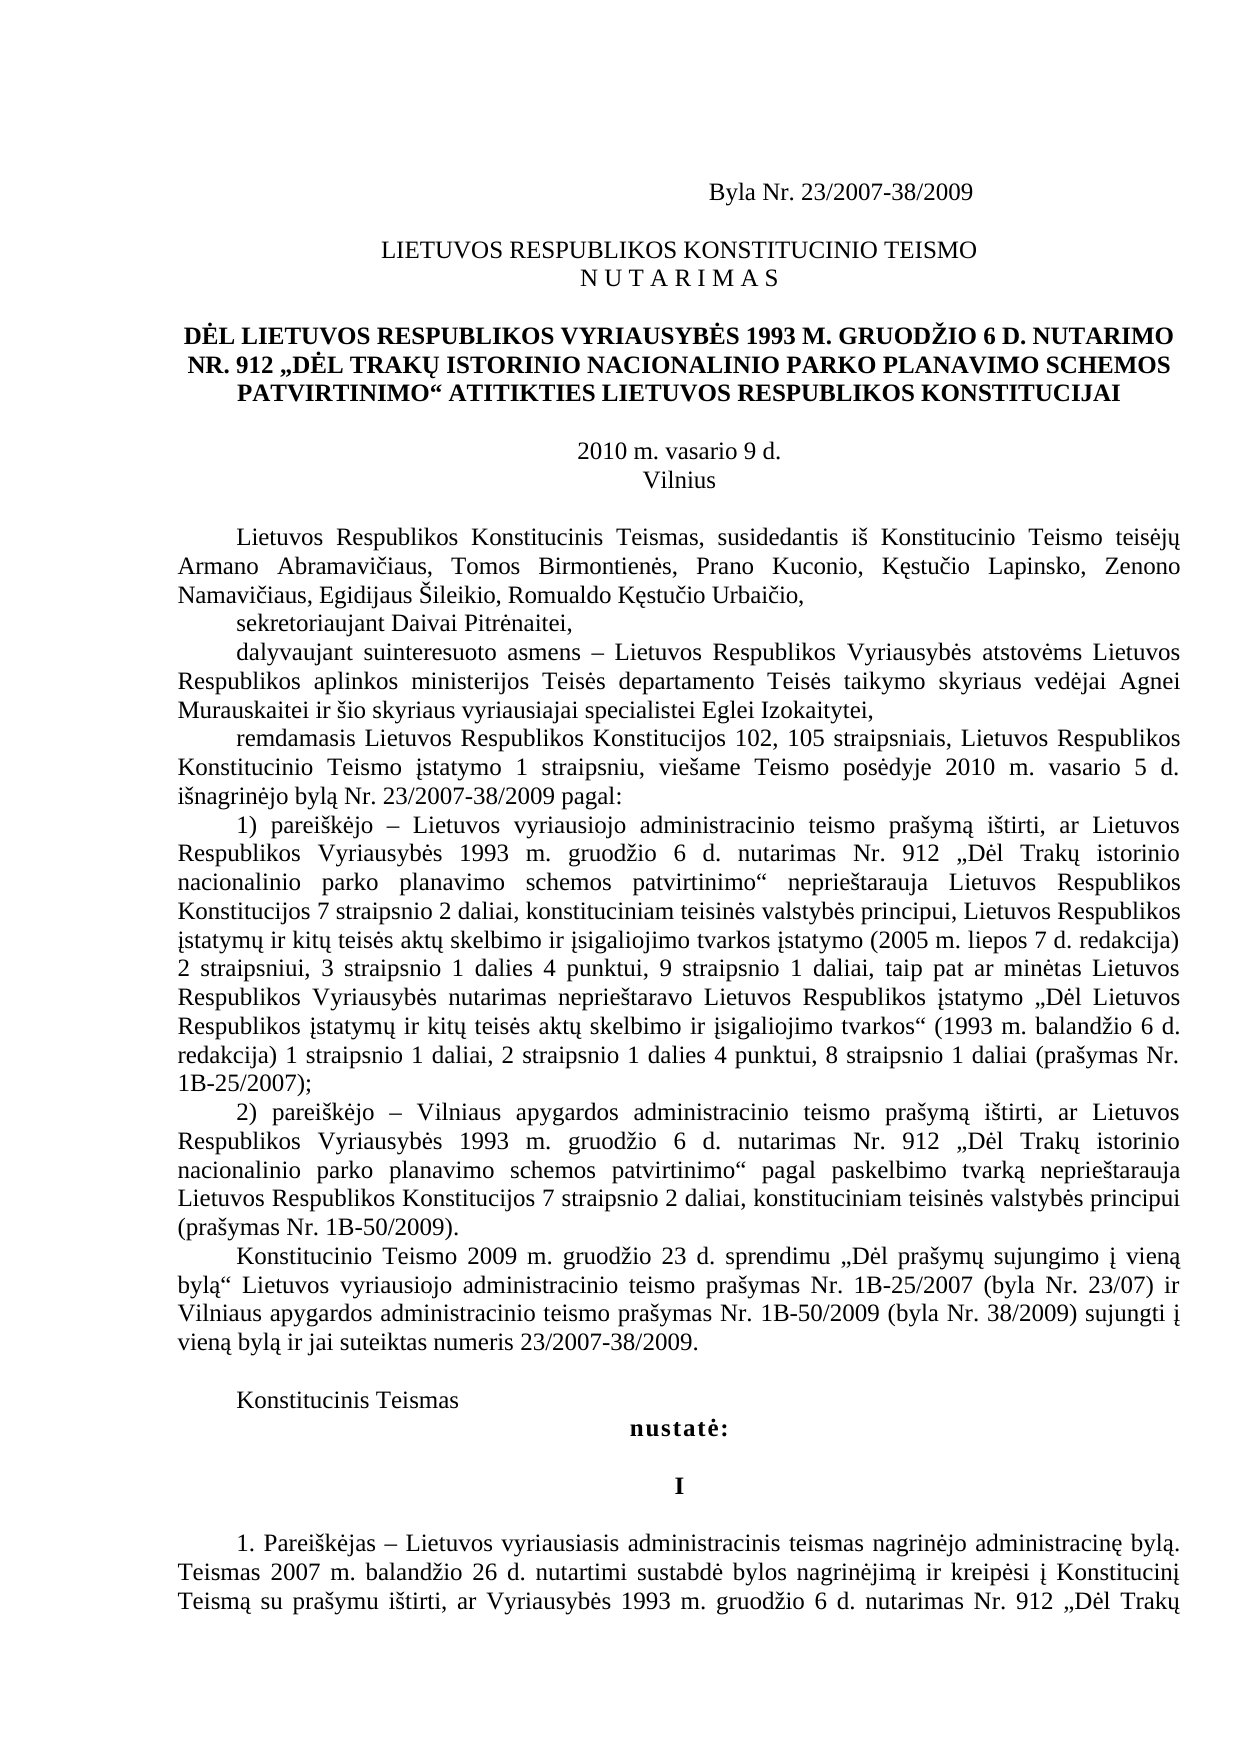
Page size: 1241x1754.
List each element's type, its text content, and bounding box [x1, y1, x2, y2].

text 2) pareiškėjo – Vilniaus apygardos administracinio teismo prašymą ištirti, ar Lietuvos Respublikos Vyriausybės 1993 m. gruodžio 6 d. nutarimas Nr. 912 „Dėl Trakų istorinio nacionalinio parko planavimo schemos patvirtinimo“ pagal paskelbimo tvarką neprieštarauja Lietuvos Respublikos Konstitucijos 7 straipsnio 2 daliai, konstituciniam teisinės valstybės principui (prašymas Nr. 1B-50/2009). [177, 1097, 1181, 1241]
text Lietuvos Respublikos Konstitucinis Teismas, susidedantis iš Konstitucinio Teismo teisėjų Armano Abramavičiaus, Tomos Birmontienės, Prano Kuconio, Kęstučio Lapinsko, Zenono Namavičiaus, Egidijaus Šileikio, Romualdo Kęstučio Urbaičio, [177, 522, 1181, 608]
text Byla Nr. 23/2007-38/2009 [177, 177, 1181, 206]
text I [177, 1471, 1181, 1500]
text LIETUVOS RESPUBLIKOS KONSTITUCINIO TEISMO [177, 235, 1181, 263]
text dalyvaujant suinteresuoto asmens – Lietuvos Respublikos Vyriausybės atstovėms Lietuvos Respublikos aplinkos ministerijos Teisės departamento Teisės taikymo skyriaus vedėjai Agnei Murauskaitei ir šio skyriaus vyriausiajai specialistei Eglei Izokaitytei, [177, 637, 1181, 723]
text nustatė: [177, 1413, 1181, 1442]
text n u t a r i m a s [177, 263, 1181, 292]
text 1. Pareiškėjas – Lietuvos vyriausiasis administracinis teismas nagrinėjo administracinę bylą. Teismas 2007 m. balandžio 26 d. nutartimi sustabdė bylos nagrinėjimą ir kreipėsi į Konstitucinį Teismą su prašymu ištirti, ar Vyriausybės 1993 m. gruodžio 6 d. nutarimas Nr. 912 „Dėl Trakų [177, 1528, 1181, 1615]
text Vilnius [177, 465, 1181, 493]
text 2010 m. vasario 9 d. [177, 436, 1181, 465]
text Konstitucinis Teismas [177, 1385, 1181, 1413]
text sekretoriaujant Daivai Pitrėnaitei, [177, 608, 1181, 637]
text DĖL LIETUVOS RESPUBLIKOS VYRIAUSYBĖS 1993 M. GRUODŽIO 6 D. NUTARIMO Nr. 912 „DĖL TRAKŲ ISTORINIO NACIONALINIO PARKO PLANAVIMO SCHEMOS PATVIRTINIMO“ ATITIKTIES LIETUVOS RESPUBLIKOS KONSTITUCIJAI [177, 321, 1181, 407]
text Konstitucinio Teismo 2009 m. gruodžio 23 d. sprendimu „Dėl prašymų sujungimo į vieną bylą“ Lietuvos vyriausiojo administracinio teismo prašymas Nr. 1B-25/2007 (byla Nr. 23/07) ir Vilniaus apygardos administracinio teismo prašymas Nr. 1B-50/2009 (byla Nr. 38/2009) sujungti į vieną bylą ir jai suteiktas numeris 23/2007-38/2009. [177, 1241, 1181, 1356]
text 1) pareiškėjo – Lietuvos vyriausiojo administracinio teismo prašymą ištirti, ar Lietuvos Respublikos Vyriausybės 1993 m. gruodžio 6 d. nutarimas Nr. 912 „Dėl Trakų istorinio nacionalinio parko planavimo schemos patvirtinimo“ neprieštarauja Lietuvos Respublikos Konstitucijos 7 straipsnio 2 daliai, konstituciniam teisinės valstybės principui, Lietuvos Respublikos įstatymų ir kitų teisės aktų skelbimo ir įsigaliojimo tvarkos įstatymo (2005 m. liepos 7 d. redakcija) 2 straipsniui, 3 straipsnio 1 dalies 4 punktui, 9 straipsnio 1 daliai, taip pat ar minėtas Lietuvos Respublikos Vyriausybės nutarimas neprieštaravo Lietuvos Respublikos įstatymo „Dėl Lietuvos Respublikos įstatymų ir kitų teisės aktų skelbimo ir įsigaliojimo tvarkos“ (1993 m. balandžio 6 d. redakcija) 1 straipsnio 1 daliai, 2 straipsnio 1 dalies 4 punktui, 8 straipsnio 1 daliai (prašymas Nr. 1B-25/2007); [177, 810, 1181, 1097]
text remdamasis Lietuvos Respublikos Konstitucijos 102, 105 straipsniais, Lietuvos Respublikos Konstitucinio Teismo įstatymo 1 straipsniu, viešame Teismo posėdyje 2010 m. vasario 5 d. išnagrinėjo bylą Nr. 23/2007-38/2009 pagal: [177, 723, 1181, 810]
